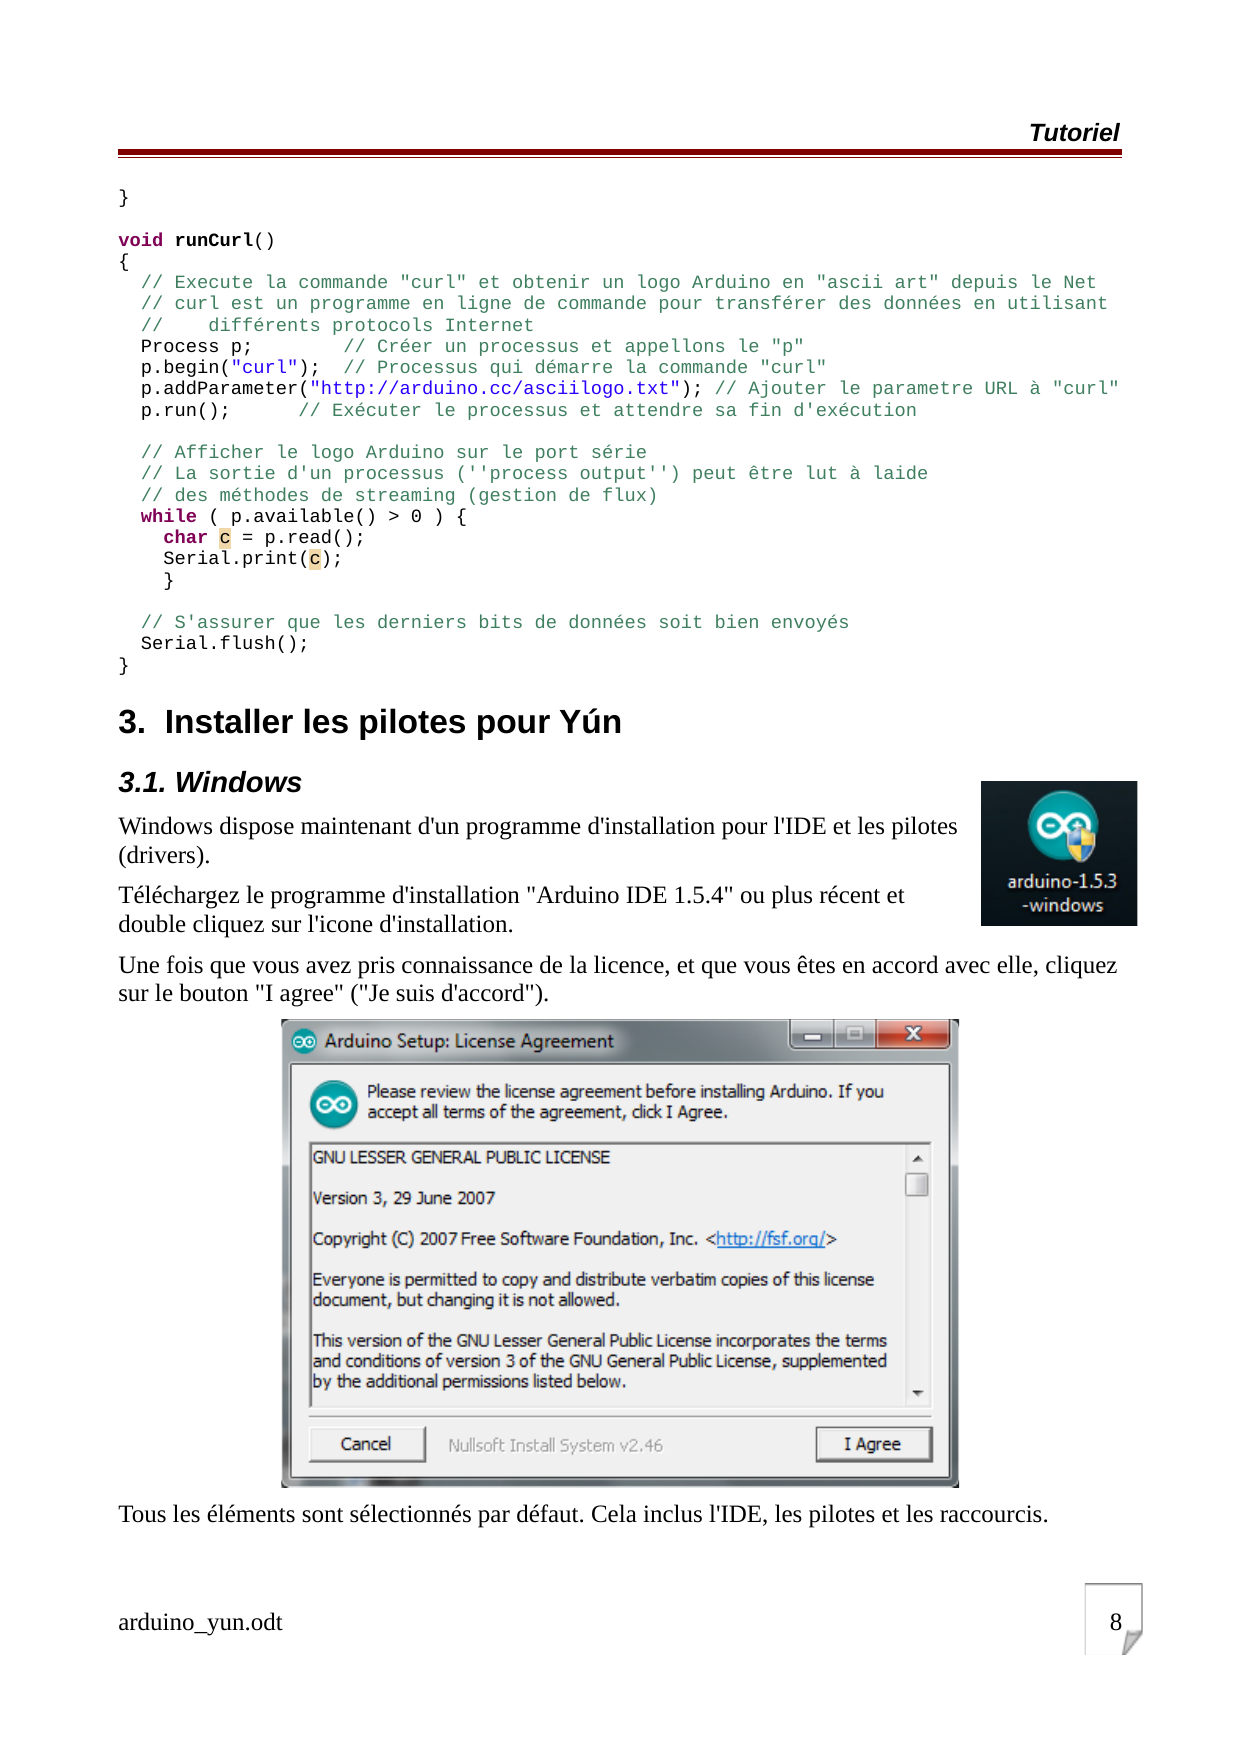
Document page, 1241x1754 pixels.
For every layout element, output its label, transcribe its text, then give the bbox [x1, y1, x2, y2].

text Serial.flush(); [118, 634, 1122, 655]
text // des méthodes de streaming (gestion de flux) [118, 485, 1122, 507]
text p.run(); // Exécuter le processus et attendre sa fin d'exécution [118, 400, 1122, 422]
text p.begin("curl"); // Processus qui démarre la commande "curl" [118, 358, 1122, 379]
text Téléchargez le programme d'installation "Arduino IDE 1.5.4" ou plus récent et double cliquez sur l'icone d'installation. [118, 881, 1122, 938]
text Tous les éléments sont sélectionnés par défaut. Cela inclus l'IDE, les pilotes et les raccourcis. [118, 1499, 1122, 1528]
text // Execute la commande "curl" et obtenir un logo Arduino en "ascii art" depuis le Net [118, 273, 1122, 294]
subtitle 3.1. Windows [118, 765, 1122, 799]
text // S'assurer que les derniers bits de données soit bien envoyés [118, 613, 1122, 634]
text // Afficher le logo Arduino sur le port série [118, 443, 1122, 464]
text Serial.print(c); [118, 549, 1122, 570]
text void runCurl() [118, 230, 1122, 252]
text } [118, 655, 1122, 677]
picture [981, 781, 1138, 926]
text Une fois que vous avez pris connaissance de la licence, et que vous êtes en accord avec elle, cliquez sur le bouton "I agree" ("Je suis d'accord"). [118, 950, 1122, 1007]
text { [118, 252, 1122, 273]
subtitle 3. Installer les pilotes pour Yún [118, 702, 1122, 740]
text p.addParameter("http://arduino.cc/asciilogo.txt"); // Ajouter le parametre URL à "curl" [118, 379, 1122, 400]
text // curl est un programme en ligne de commande pour transférer des données en utilisant [118, 294, 1122, 315]
picture [281, 1019, 960, 1488]
text // différents protocols Internet [118, 315, 1122, 337]
text // La sortie d'un processus (''process output'') peut être lut à laide [118, 464, 1122, 485]
text while ( p.available() > 0 ) { [118, 507, 1122, 528]
text char c = p.read(); [118, 528, 1122, 549]
text Process p; // Créer un processus et appellons le "p" [118, 337, 1122, 358]
text } [118, 570, 1122, 592]
text } [118, 188, 1122, 209]
text Windows dispose maintenant d'un programme d'installation pour l'IDE et les pilotes (drivers). [118, 811, 981, 869]
